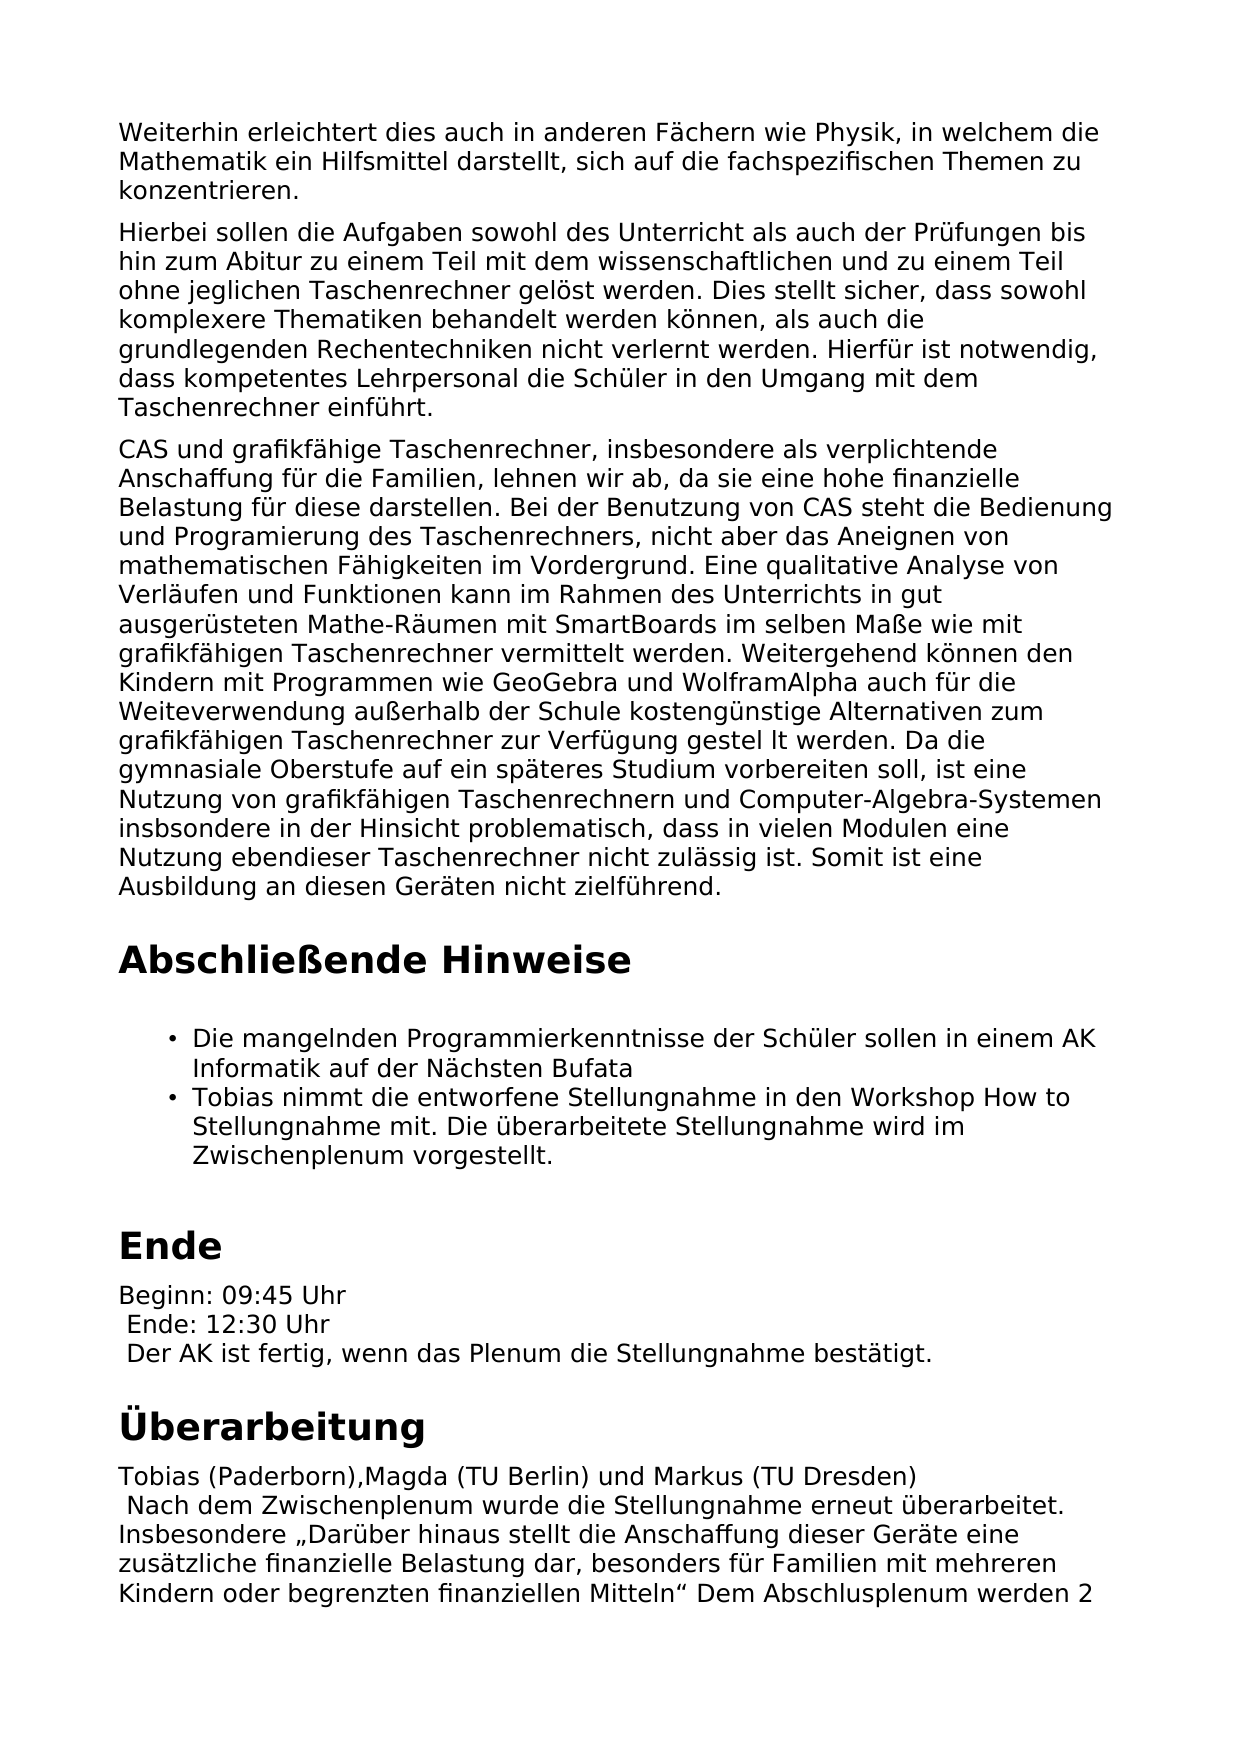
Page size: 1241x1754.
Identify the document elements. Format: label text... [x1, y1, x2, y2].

text Tobias (Paderborn),Magda (TU Berlin) und Markus (TU Dresden) Nach dem Zwischenplenum wurde die Stellungnahme erneut überarbeitet. Insbesondere „Darüber hinaus stellt die Anschaffung dieser Geräte eine zusätzliche finanzielle Belastung dar, besonders für Familien mit mehreren Kindern oder begrenzten finanziellen Mitteln“ Dem Abschlusplenum werden 2 [118, 1462, 1122, 1608]
list Die mangelnden Programmierkenntnisse der Schüler sollen in einem AK Informatik auf der Nächsten Bufata [177, 1024, 1122, 1083]
subtitle Überarbeitung [118, 1406, 1122, 1450]
text CAS und grafikfähige Taschenrechner, insbesondere als verplichtende Anschaffung für die Familien, lehnen wir ab, da sie eine hohe finanzielle Belastung für diese darstellen. Bei der Benutzung von CAS steht die Bedienung und Programierung des Taschenrechners, nicht aber das Aneignen von mathematischen Fähigkeiten im Vordergrund. Eine qualitative Analyse von Verläufen und Funktionen kann im Rahmen des Unterrichts in gut ausgerüsteten Mathe-Räumen mit SmartBoards im selben Maße wie mit grafikfähigen Taschenrechner vermittelt werden. Weitergehend können den Kindern mit Programmen wie GeoGebra und WolframAlpha auch für die Weiteverwendung außerhalb der Schule kostengünstige Alternativen zum grafikfähigen Taschenrechner zur Verfügung gestel lt werden. Da die gymnasiale Oberstufe auf ein späteres Studium vorbereiten soll, ist eine Nutzung von grafikfähigen Taschenrechnern und Computer-Algebra-Systemen insbsondere in der Hinsicht problematisch, dass in vielen Modulen eine Nutzung ebendieser Taschenrechner nicht zulässig ist. Somit ist eine Ausbildung an diesen Geräten nicht zielführend. [118, 435, 1122, 901]
subtitle Ende [118, 1225, 1122, 1268]
text Beginn: 09:45 Uhr Ende: 12:30 Uhr Der AK ist fertig, wenn das Plenum die Stellungnahme bestätigt. [118, 1281, 1122, 1368]
text Weiterhin erleichtert dies auch in anderen Fächern wie Physik, in welchem die Mathematik ein Hilfsmittel darstellt, sich auf die fachspezifischen Themen zu konzentrieren. [118, 118, 1122, 206]
list Tobias nimmt die entworfene Stellungnahme in den Workshop How to Stellungnahme mit. Die überarbeitete Stellungnahme wird im Zwischenplenum vorgestellt. [177, 1083, 1122, 1170]
text Hierbei sollen die Aufgaben sowohl des Unterricht als auch der Prüfungen bis hin zum Abitur zu einem Teil mit dem wissenschaftlichen und zu einem Teil ohne jeglichen Taschenrechner gelöst werden. Dies stellt sicher, dass sowohl komplexere Thematiken behandelt werden können, als auch die grundlegenden Rechentechniken nicht verlernt werden. Hierfür ist notwendig, dass kompetentes Lehrpersonal die Schüler in den Umgang mit dem Taschenrechner einführt. [118, 218, 1122, 422]
subtitle Abschließende Hinweise [118, 939, 1122, 983]
